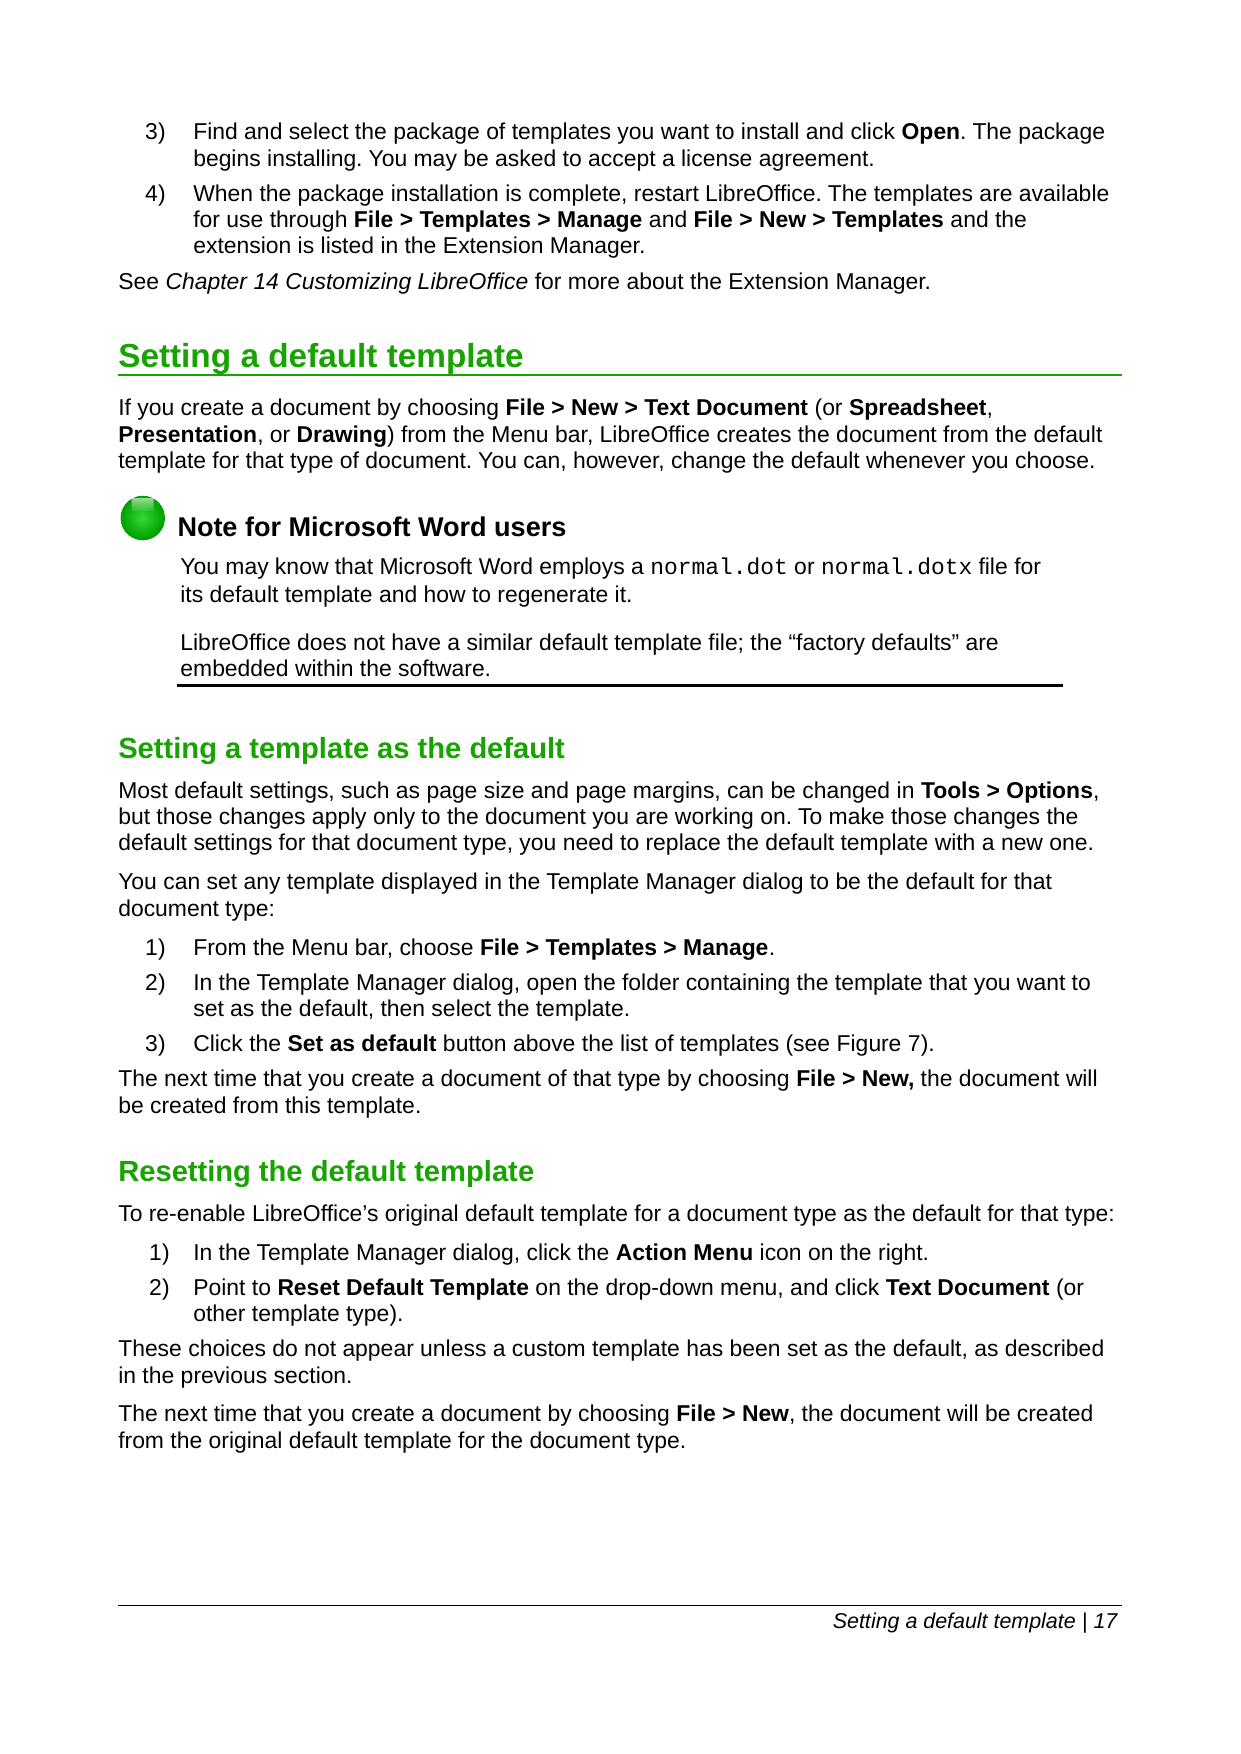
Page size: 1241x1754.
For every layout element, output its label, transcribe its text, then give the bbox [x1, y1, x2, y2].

text You can set any template displayed in the Template Manager dialog to be the default for that document type: [118, 868, 1122, 921]
text The next time that you create a document of that type by choosing File > New, the document will be created from this template. [118, 1065, 1122, 1118]
list Click the Set as default button above the list of templates (see Figure 7). [165, 1030, 1122, 1057]
subtitle Resetting the default template [118, 1154, 1122, 1188]
list Point to Reset Default Template on the drop-down menu, and click Text Document (or other template type). [169, 1274, 1122, 1326]
subtitle Setting a default template [118, 336, 1122, 374]
text If you create a document by choosing File > New > Text Document (or Spreadsheet, Presentation, or Drawing) from the Menu bar, LibreOffice creates the document from the default template for that type of document. You can, however, change the default whenever you choose. [118, 394, 1122, 473]
list When the package installation is complete, restart LibreOffice. The templates are available for use through File > Templates > Manage and File > New > Templates and the extension is listed in the Extension Manager. [165, 180, 1122, 259]
text You may know that Microsoft Word employs a normal.dot or normal.dotx file for its default template and how to regenerate it. [177, 550, 1063, 608]
list Find and select the package of templates you want to install and click Open. The package begins installing. You may be asked to accept a license agreement. [165, 118, 1122, 171]
list In the Template Manager dialog, open the folder containing the template that you want to set as the default, then select the template. [165, 969, 1122, 1021]
text These choices do not appear unless a custom template has been set as the default, as described in the previous section. [118, 1335, 1122, 1388]
text See Chapter 14 Customizing LibreOffice for more about the Extension Manager. [118, 268, 1122, 294]
list From the Menu bar, choose File > Templates > Manage. [165, 933, 1122, 960]
text The next time that you create a document by choosing File > New, the document will be created from the original default template for the document type. [118, 1400, 1122, 1453]
list In the Template Manager dialog, click the Action Menu icon on the right. [169, 1238, 1122, 1265]
text LibreOffice does not have a similar default template file; the “factory defaults” are embedded within the software. [177, 626, 1063, 684]
text Most default settings, such as page size and page margins, can be changed in Tools > Options, but those changes apply only to the document you are working on. To make those changes the default settings for that document type, you need to replace the default template with a new one. [118, 777, 1122, 856]
text To re-enable LibreOffice’s original default template for a document type as the default for that type: [118, 1199, 1122, 1226]
subtitle Note for Microsoft Word users [118, 493, 1122, 543]
subtitle Setting a template as the default [118, 731, 1122, 765]
